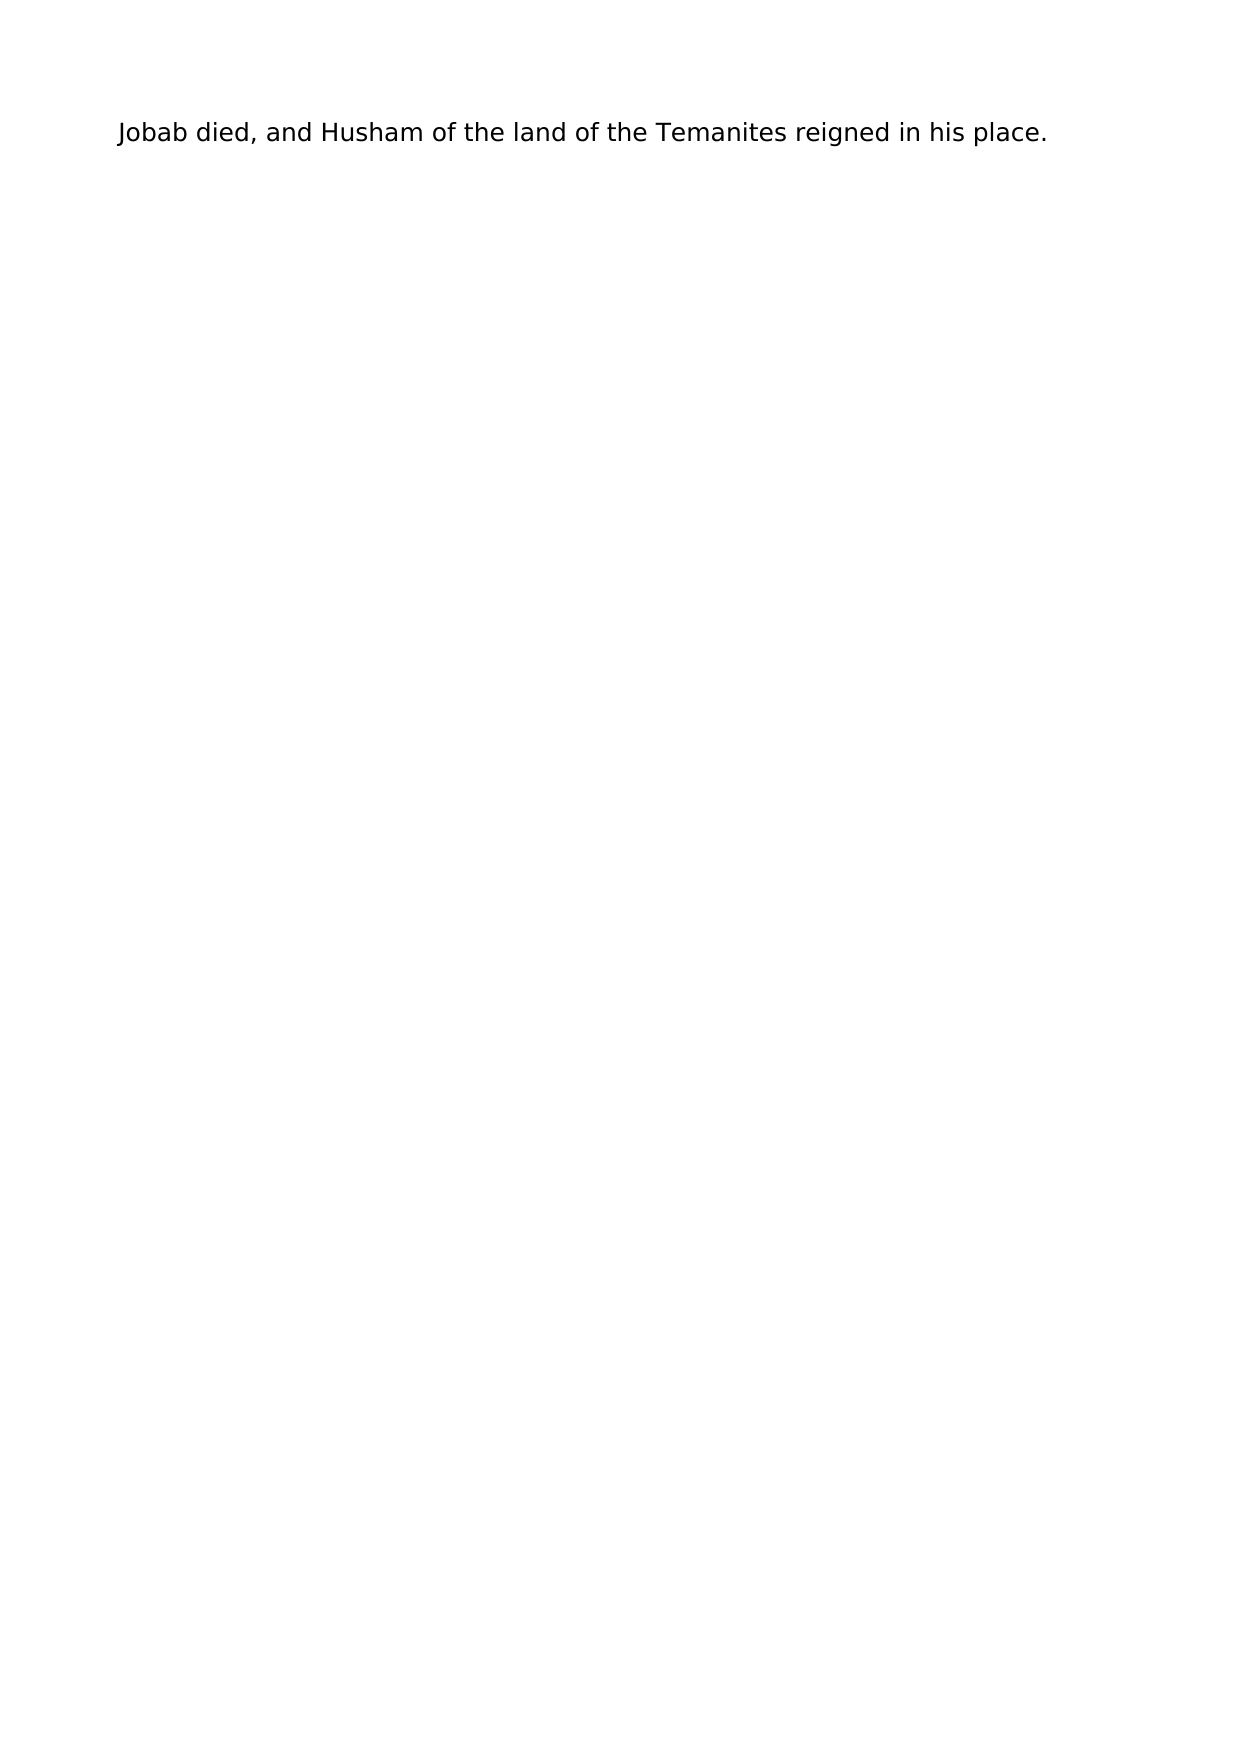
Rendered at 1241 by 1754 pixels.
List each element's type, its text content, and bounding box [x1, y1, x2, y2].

text Jobab died, and Husham of the land of the Temanites reigned in his place. [118, 118, 1122, 147]
